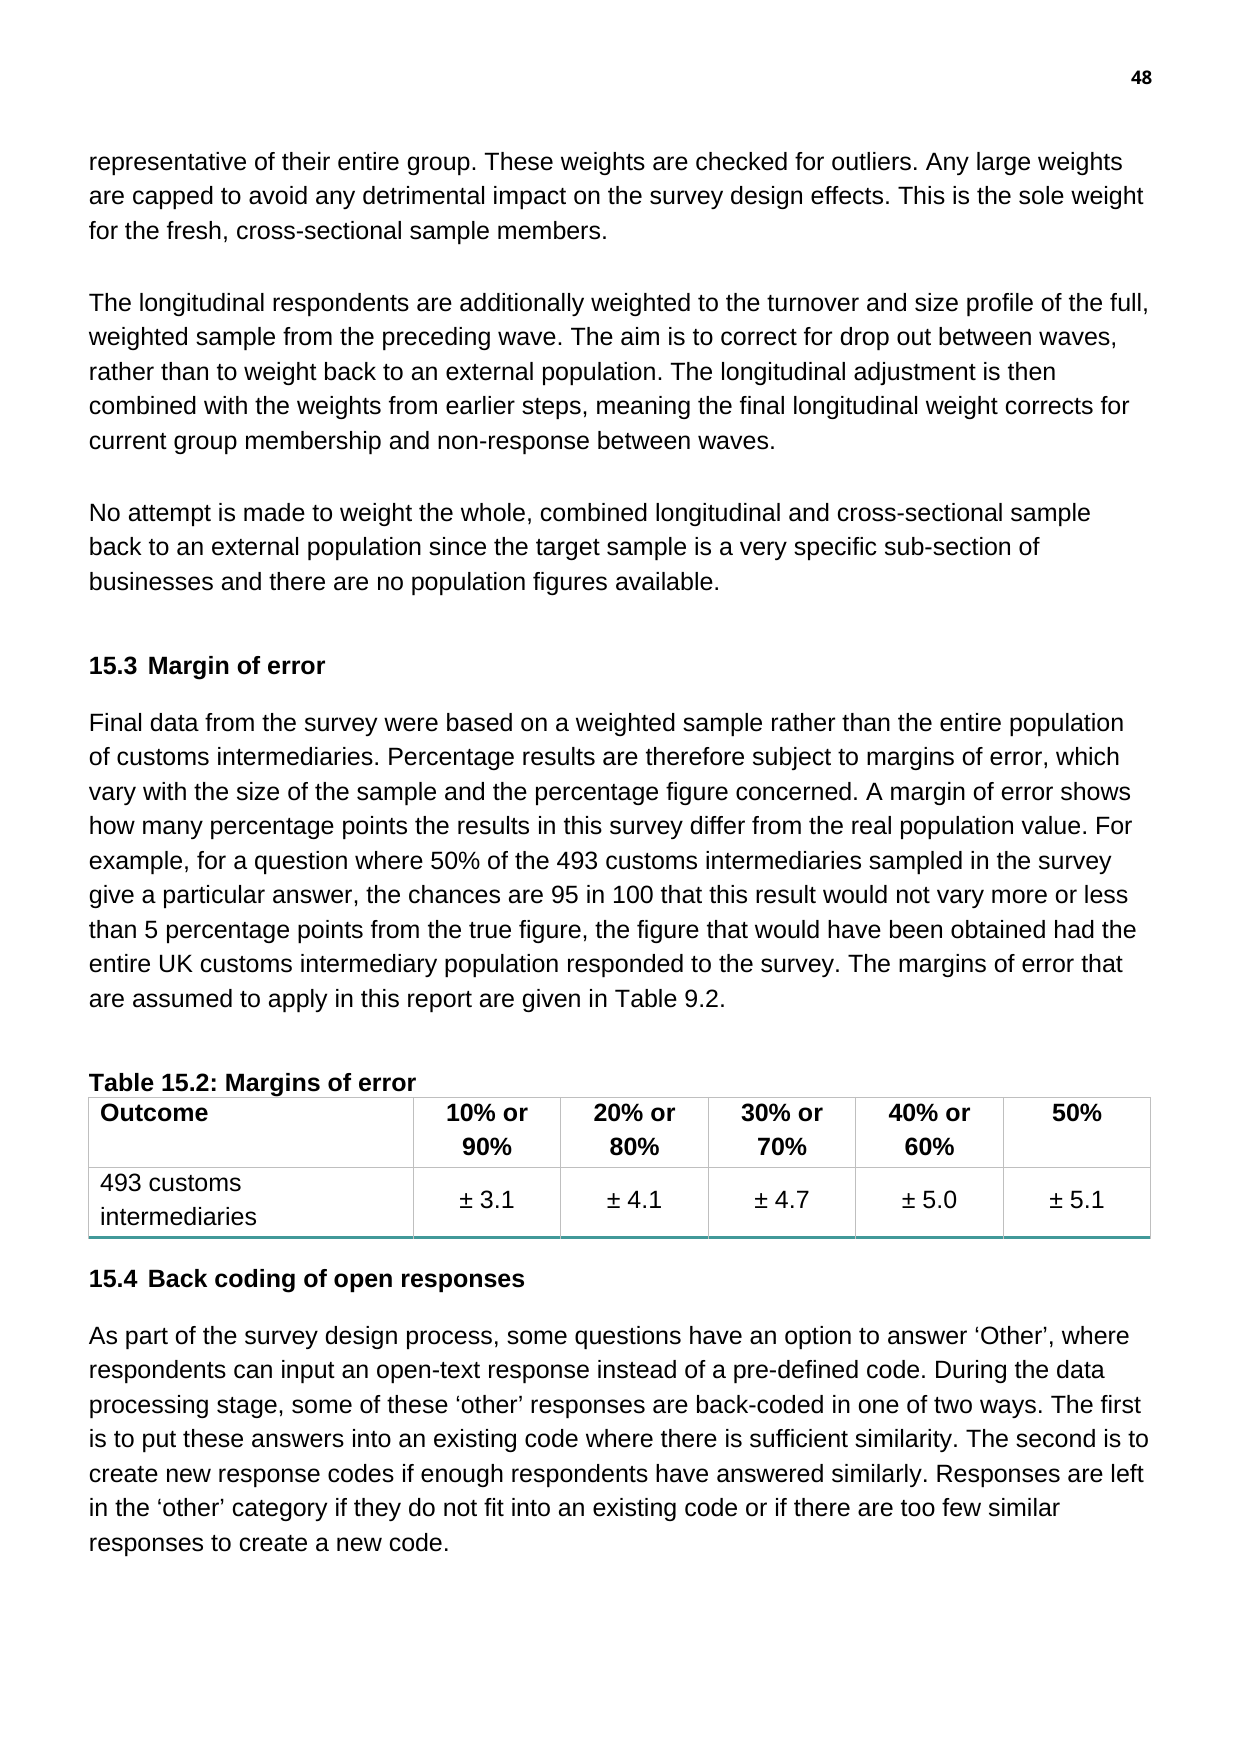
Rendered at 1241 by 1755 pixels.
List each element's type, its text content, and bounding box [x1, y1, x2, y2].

table_cell ± 5.0 [856, 1168, 1003, 1236]
table_header 10% or 90% [414, 1098, 560, 1167]
list As part of the survey design process, some questions have an option to answer ‘Other’, where respondents can input an open-text response instead of a pre-defined code. During the data processing stage, some of these ‘other’ responses are back-coded in one of two ways. The first is to put these answers into an existing code where there is sufficient similarity. The second is to create new response codes if enough respondents have answered similarly. Responses are left in the ‘other’ category if they do not fit into an existing code or if there are too few similar responses to create a new code. [89, 1321, 1152, 1557]
subtitle Back coding of open responses [89, 1264, 1152, 1293]
list Final data from the survey were based on a weighted sample rather than the entire population of customs intermediaries. Percentage results are therefore subject to margins of error, which vary with the size of the sample and the percentage figure concerned. A margin of error shows how many percentage points the results in this survey differ from the real population value. For example, for a question where 50% of the 493 customs intermediaries sampled in the survey give a particular answer, the chances are 95 in 100 that this result would not vary more or less than 5 percentage points from the true figure, the figure that would have been obtained had the entire UK customs intermediary population responded to the survey. The margins of error that are assumed to apply in this report are given in Table 9.2. [89, 708, 1152, 1012]
text Table 15.2: Margins of error [89, 1068, 1152, 1097]
table_header 30% or 70% [709, 1098, 855, 1167]
table_cell 493 customs intermediaries [89, 1168, 413, 1236]
table_cell ± 3.1 [414, 1168, 560, 1236]
table_cell ± 4.7 [709, 1168, 855, 1236]
table_header 50% [1004, 1098, 1150, 1167]
table_cell ± 4.1 [561, 1168, 708, 1236]
table_header Outcome [89, 1098, 413, 1167]
list The longitudinal respondents are additionally weighted to the turnover and size profile of the full, weighted sample from the preceding wave. The aim is to correct for drop out between waves, rather than to weight back to an external population. The longitudinal adjustment is then combined with the weights from earlier steps, meaning the final longitudinal weight corrects for current group membership and non-response between waves. [89, 288, 1152, 454]
subtitle Margin of error [89, 651, 1152, 680]
list No attempt is made to weight the whole, combined longitudinal and cross-sectional sample back to an external population since the target sample is a very specific sub-section of businesses and there are no population figures available. [89, 498, 1152, 595]
list representative of their entire group. These weights are checked for outliers. Any large weights are capped to avoid any detrimental impact on the survey design effects. This is the sole weight for the fresh, cross-sectional sample members. [89, 147, 1152, 244]
table_header 40% or 60% [856, 1098, 1003, 1167]
table_cell ± 5.1 [1004, 1168, 1150, 1236]
table_header 20% or 80% [561, 1098, 708, 1167]
